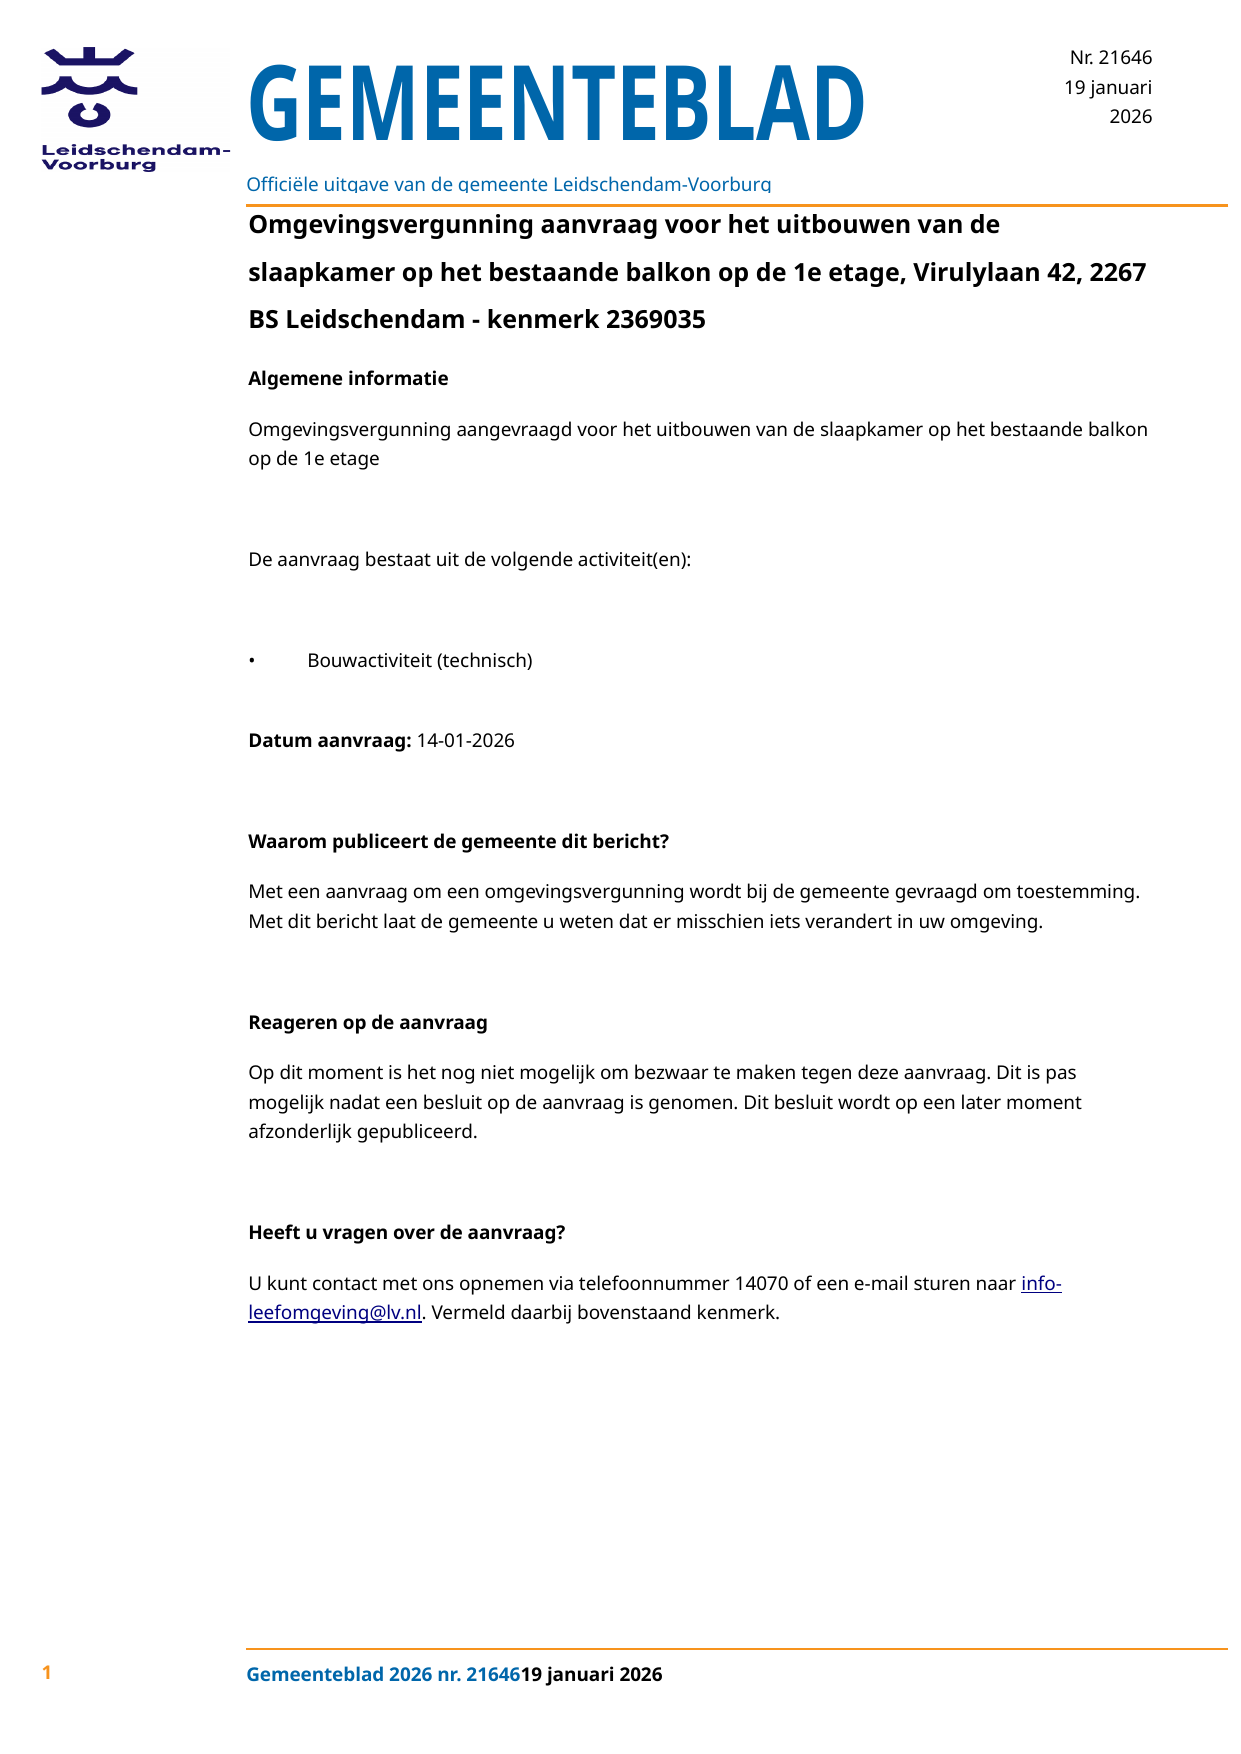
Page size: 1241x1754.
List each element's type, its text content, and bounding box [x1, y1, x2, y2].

text Algemene informatie [248, 366, 1152, 391]
text Omgevingsvergunning aanvraag voor het uitbouwen van de slaapkamer op het bestaande balkon op de 1e etage, Virulylaan 42, 2267 BS Leidschendam - kenmerk 2369035 [248, 207, 1152, 336]
picture [41, 47, 231, 172]
text De aanvraag bestaat uit de volgende activiteit(en): [248, 546, 1152, 572]
text Datum aanvraag: 14-01-2026 [248, 727, 1152, 753]
text Reageren op de aanvraag [248, 1009, 1152, 1034]
text Op dit moment is het nog niet mogelijk om bezwaar te maken tegen deze aanvraag. Dit is pas mogelijk nadat een besluit op de aanvraag is genomen. Dit besluit wordt op een later moment afzonderlijk gepubliceerd. [248, 1059, 1152, 1144]
text U kunt contact met ons opnemen via telefoonnummer 14070 of een e-mail sturen naar info-leefomgeving@lv.nl. Vermeld daarbij bovenstaand kenmerk. [248, 1270, 1152, 1325]
text Omgevingsvergunning aangevraagd voor het uitbouwen van de slaapkamer op het bestaande balkon op de 1e etage [248, 416, 1152, 471]
text Waarom publiceert de gemeente dit bericht? [248, 828, 1152, 854]
list Bouwactiviteit (technisch) [248, 647, 1152, 673]
text Met een aanvraag om een omgevingsvergunning wordt bij de gemeente gevraagd om toestemming. Met dit bericht laat de gemeente u weten dat er misschien iets verandert in uw omgeving. [248, 878, 1152, 934]
text Heeft u vragen over de aanvraag? [248, 1219, 1152, 1245]
